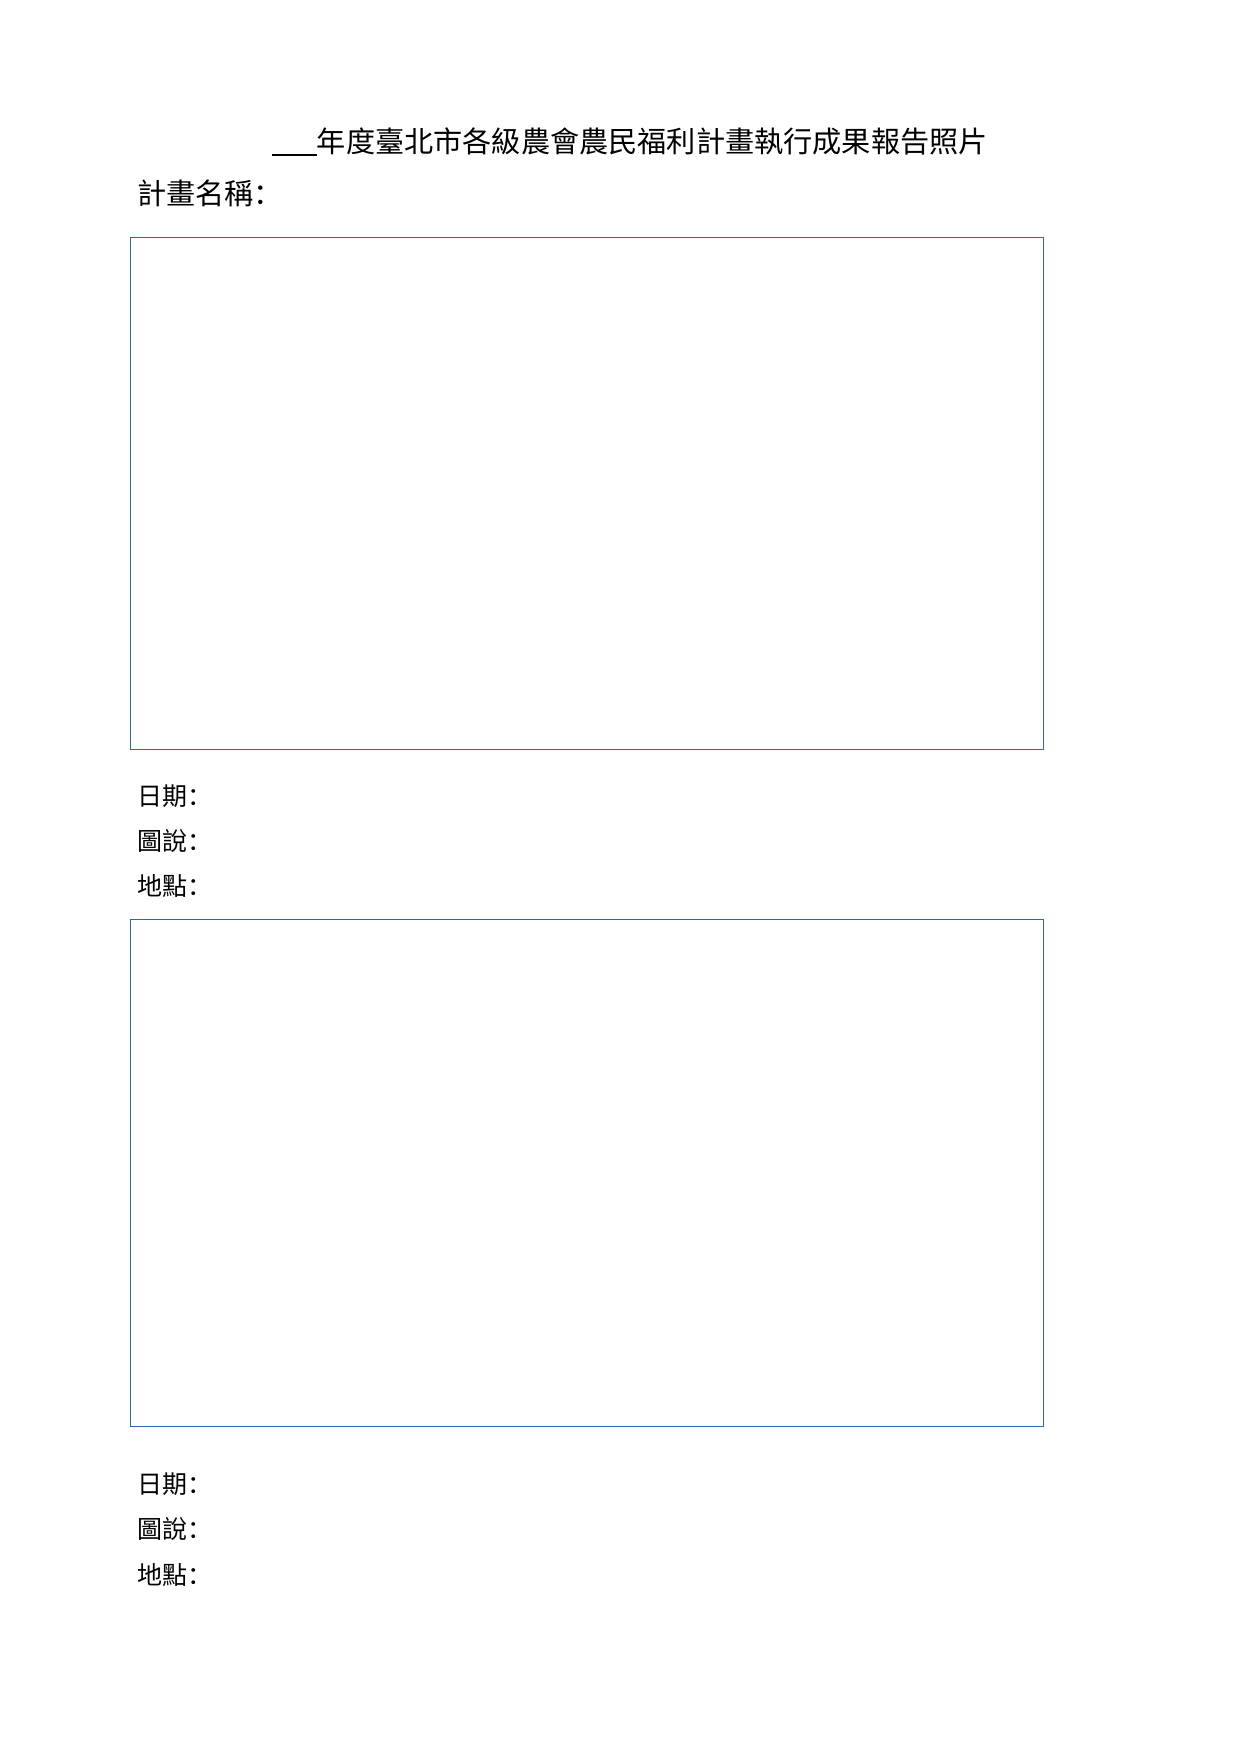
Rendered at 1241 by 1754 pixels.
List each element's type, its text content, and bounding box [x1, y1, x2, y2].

text 地點： [137, 1555, 1122, 1592]
text 計畫名稱： [137, 171, 1122, 213]
text 地點： [137, 867, 1122, 903]
text 日期： [137, 776, 1122, 812]
text 日期： [137, 1465, 1122, 1501]
text 圖說： [137, 1510, 1122, 1546]
text 圖說： [137, 822, 1122, 858]
text 年度臺北市各級農會農民福利計畫執行成果報告照片 [137, 118, 1122, 160]
